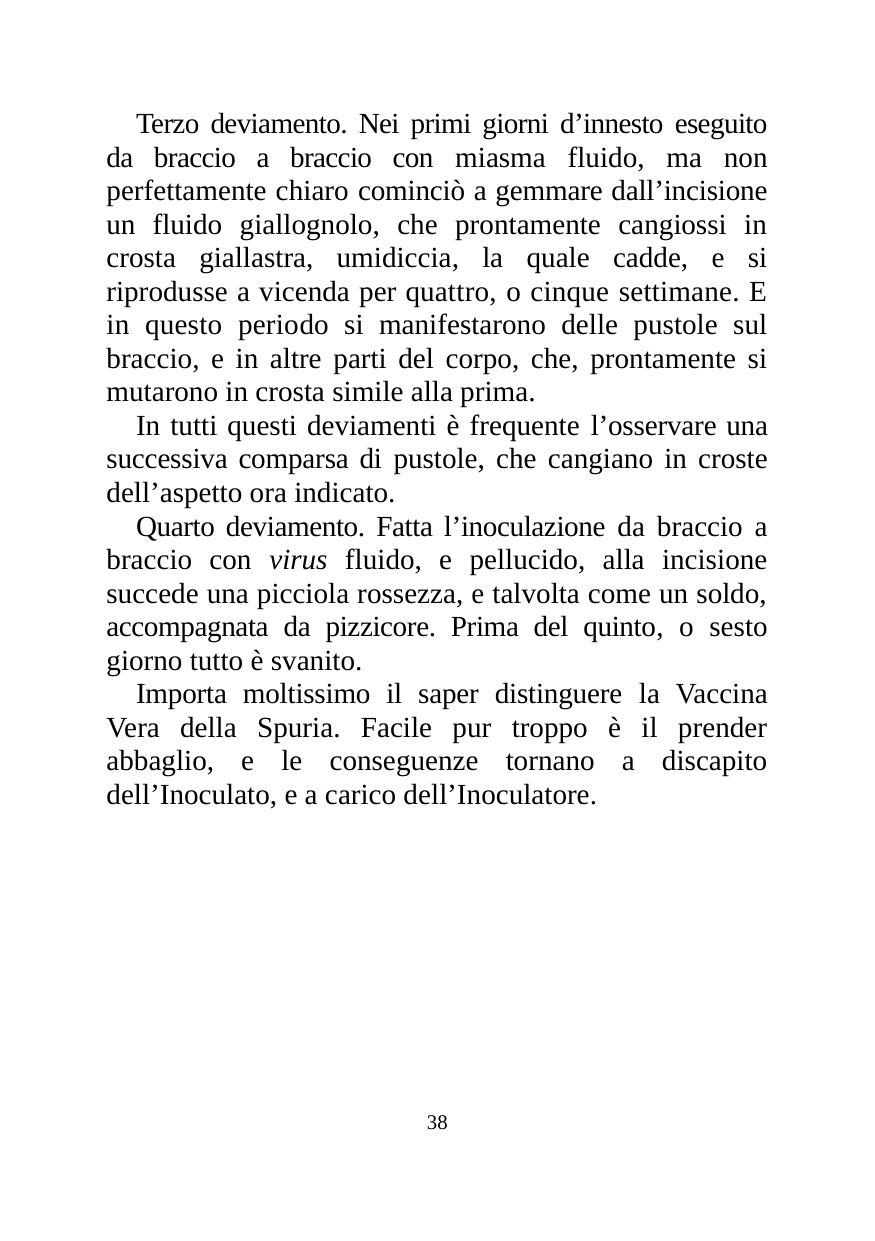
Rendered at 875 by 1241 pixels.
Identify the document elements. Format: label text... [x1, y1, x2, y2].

text In tutti questi deviamenti è frequente l’osservare una successiva comparsa di pustole, che cangiano in croste dell’aspetto ora indicato. [106, 408, 768, 509]
text Terzo deviamento. Nei primi giorni d’innesto eseguito da braccio a braccio con miasma fluido, ma non perfettamente chiaro cominciò a gemmare dall’incisione un fluido giallognolo, che prontamente cangiossi in crosta giallastra, umidiccia, la quale cadde, e si riprodusse a vicenda per quattro, o cinque settimane. E in questo periodo si manifestarono delle pustole sul braccio, e in altre parti del corpo, che, prontamente si mutarono in crosta simile alla prima. [106, 106, 768, 408]
text Importa moltissimo il saper distinguere la Vaccina Vera della Spuria. Facile pur troppo è il prender abbaglio, e le conseguenze tornano a discapito dell’Inoculato, e a carico dell’Inoculatore. [106, 676, 768, 811]
text Quarto deviamento. Fatta l’inoculazione da braccio a braccio con virus fluido, e pellucido, alla incisione succede una picciola rossezza, e talvolta come un soldo, accompagnata da pizzicore. Prima del quinto, o sesto giorno tutto è svanito. [106, 509, 768, 676]
